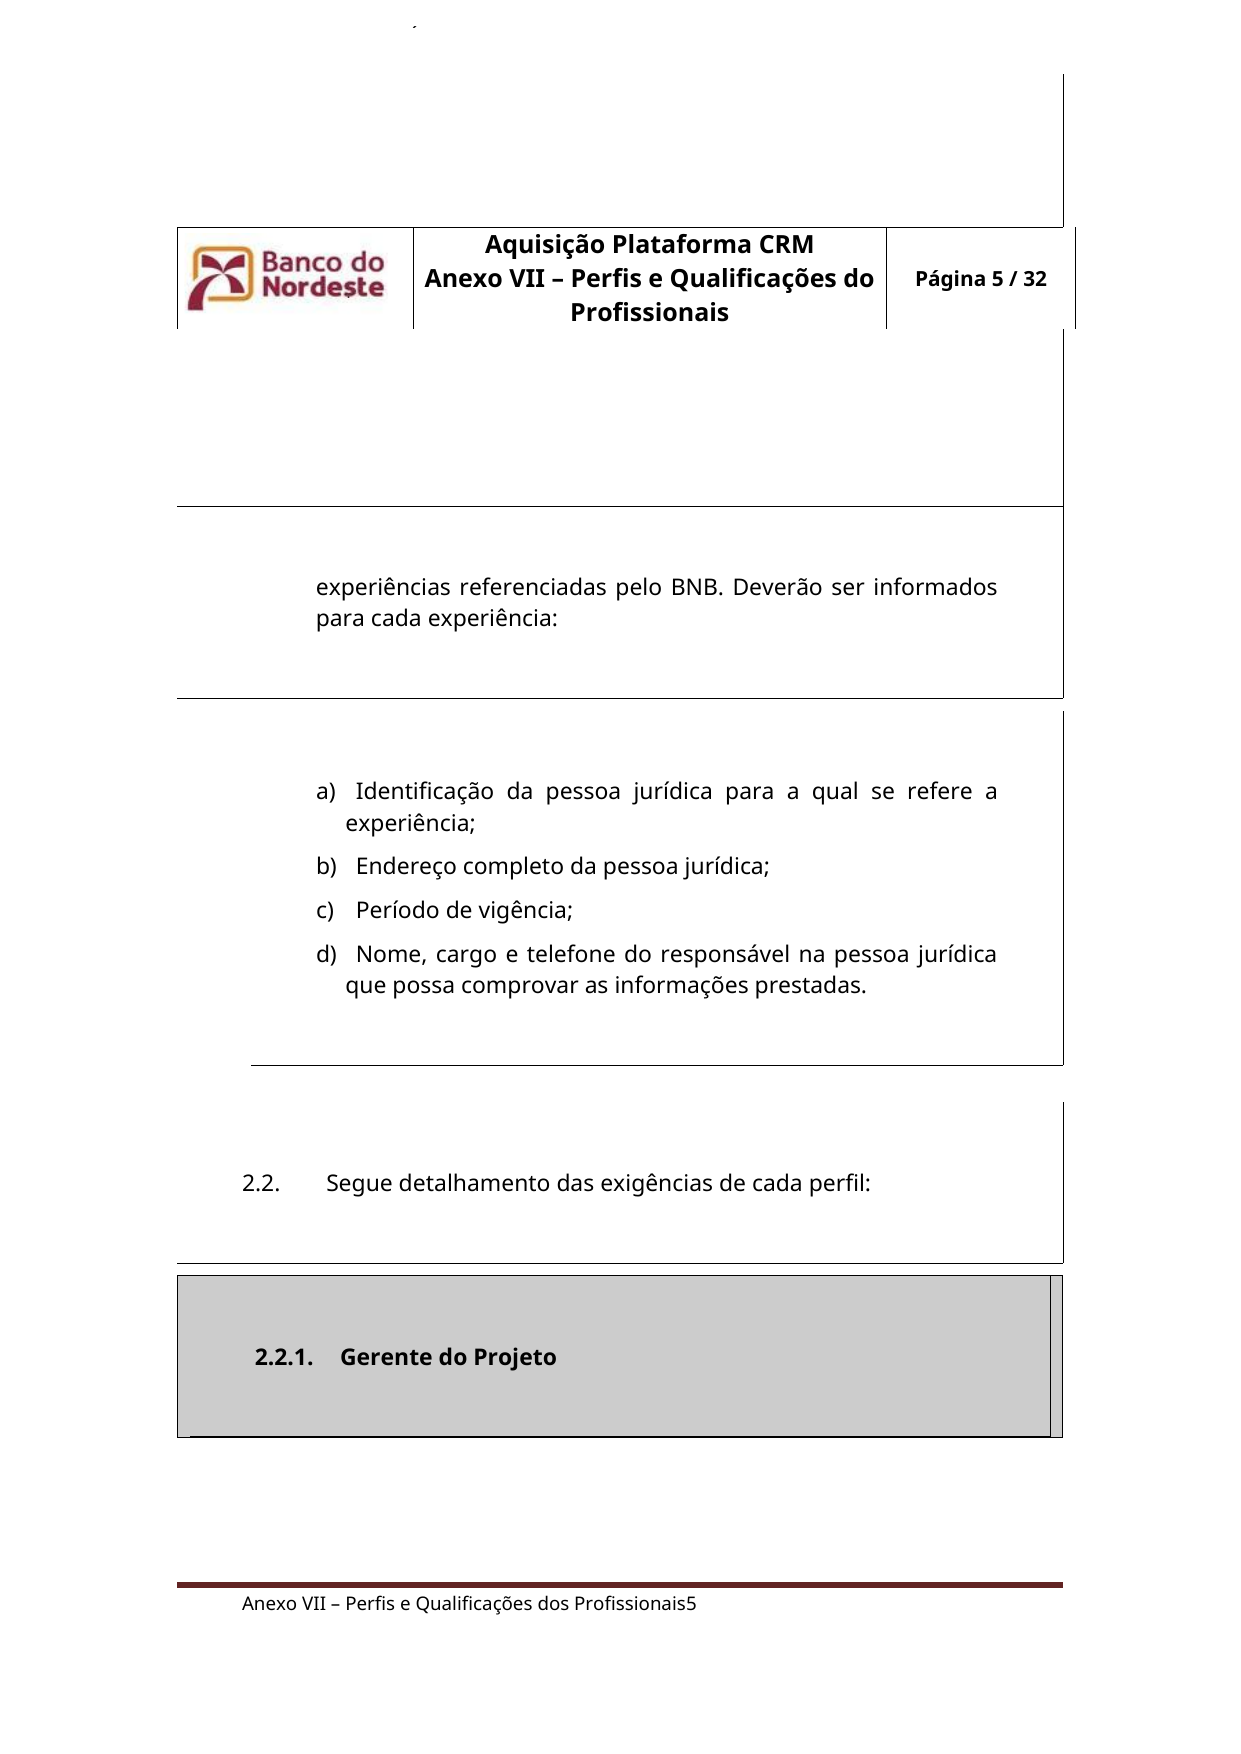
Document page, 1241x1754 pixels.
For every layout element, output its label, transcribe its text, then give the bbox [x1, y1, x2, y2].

list Endereço completo da pessoa jurídica; [251, 786, 1063, 829]
list Nome, cargo e telefone do responsável na pessoa jurídica que possa comprovar as informações prestadas. [251, 873, 1063, 1065]
list Período de vigência; [251, 829, 1063, 873]
list Todos os perfis a seguir devem apresentar curriculum vitae devidamente preenchido, devendo constar nas descrições das experiências, além das informações técnicas exigidas, outras informações necessárias e suficientes para a avaliação das experiências referenciadas pelo BNB. Deverão ser informados para cada experiência: [177, 506, 1063, 698]
list Identificação da pessoa jurídica para a qual se refere a experiência; [251, 711, 1063, 786]
table_header Gerente do Projeto [178, 1276, 1050, 1437]
table_header [1051, 1276, 1062, 1437]
list Segue detalhamento das exigências de cada perfil: [177, 1102, 1063, 1263]
